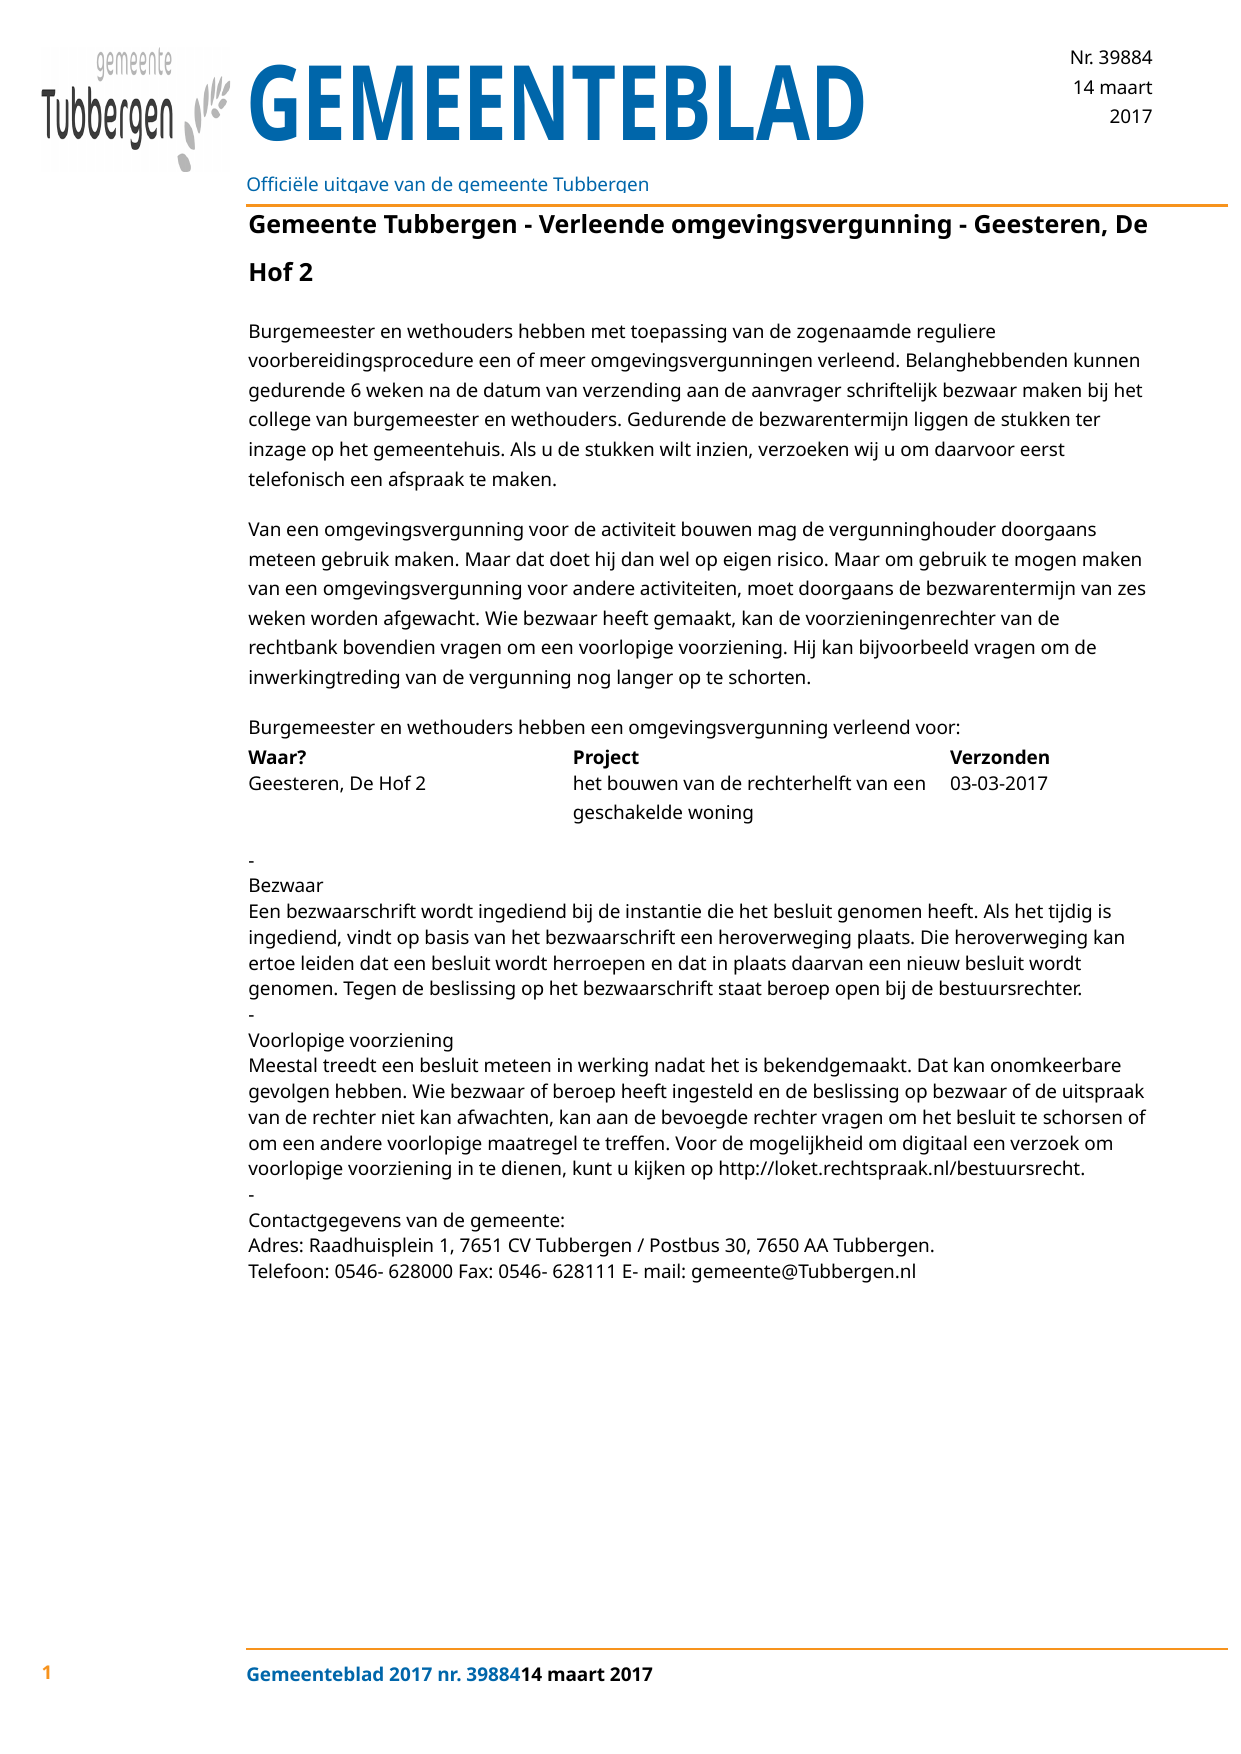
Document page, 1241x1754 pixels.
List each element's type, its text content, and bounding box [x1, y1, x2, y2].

text Meestal treedt een besluit meteen in werking nadat het is bekendgemaakt. Dat kan onomkeerbare gevolgen hebben. Wie bezwaar of beroep heeft ingesteld en de beslissing op bezwaar of de uitspraak van de rechter niet kan afwachten, kan aan de bevoegde rechter vragen om het besluit te schorsen of om een andere voorlopige maatregel te treffen. Voor de mogelijkheid om digitaal een verzoek om voorlopige voorziening in te dienen, kunt u kijken op http://loket.rechtspraak.nl/bestuursrecht. [248, 1053, 1152, 1181]
text - [248, 1001, 1152, 1027]
text Voorlopige voorziening [248, 1027, 1152, 1053]
table_header Project [573, 744, 950, 770]
text Een bezwaarschrift wordt ingediend bij de instantie die het besluit genomen heeft. Als het tijdig is ingediend, vindt op basis van het bezwaarschrift een heroverweging plaats. Die heroverweging kan ertoe leiden dat een besluit wordt herroepen en dat in plaats daarvan een nieuw besluit wordt genomen. Tegen de beslissing op het bezwaarschrift staat beroep open bij de bestuursrechter. [248, 898, 1152, 1001]
table_header Waar? [248, 744, 573, 770]
text Telefoon: 0546- 628000 Fax: 0546- 628111 E- mail: gemeente@Tubbergen.nl [248, 1258, 1152, 1284]
text Gemeente Tubbergen - Verleende omgevingsvergunning - Geesteren, De Hof 2 [248, 207, 1152, 288]
text Adres: Raadhuisplein 1, 7651 CV Tubbergen / Postbus 30, 7650 AA Tubbergen. [248, 1233, 1152, 1258]
text Bezwaar [248, 872, 1152, 898]
text Contactgegevens van de gemeente: [248, 1207, 1152, 1233]
text Burgemeester en wethouders hebben met toepassing van de zogenaamde reguliere voorbereidingsprocedure een of meer omgevingsvergunningen verleend. Belanghebbenden kunnen gedurende 6 weken na de datum van verzending aan de aanvrager schriftelijk bezwaar maken bij het college van burgemeester en wethouders. Gedurende de bezwarentermijn liggen de stukken ter inzage op het gemeentehuis. Als u de stukken wilt inzien, verzoeken wij u om daarvoor eerst telefonisch een afspraak te maken. [248, 318, 1152, 492]
table_header Verzonden [950, 744, 1152, 770]
table_cell 03-03-2017 [950, 770, 1152, 825]
table_cell Geesteren, De Hof 2 [248, 770, 573, 825]
text Burgemeester en wethouders hebben een omgevingsvergunning verleend voor: [248, 714, 1152, 740]
text - [248, 1181, 1152, 1207]
text - [248, 847, 1152, 872]
table_cell het bouwen van de rechterhelft van een geschakelde woning [573, 770, 950, 825]
picture [41, 47, 231, 172]
text Van een omgevingsvergunning voor de activiteit bouwen mag de vergunninghouder doorgaans meteen gebruik maken. Maar dat doet hij dan wel op eigen risico. Maar om gebruik te mogen maken van een omgevingsvergunning voor andere activiteiten, moet doorgaans de bezwarentermijn van zes weken worden afgewacht. Wie bezwaar heeft gemaakt, kan de voorzieningenrechter van de rechtbank bovendien vragen om een voorlopige voorziening. Hij kan bijvoorbeeld vragen om de inwerkingtreding van de vergunning nog langer op te schorten. [248, 516, 1152, 690]
